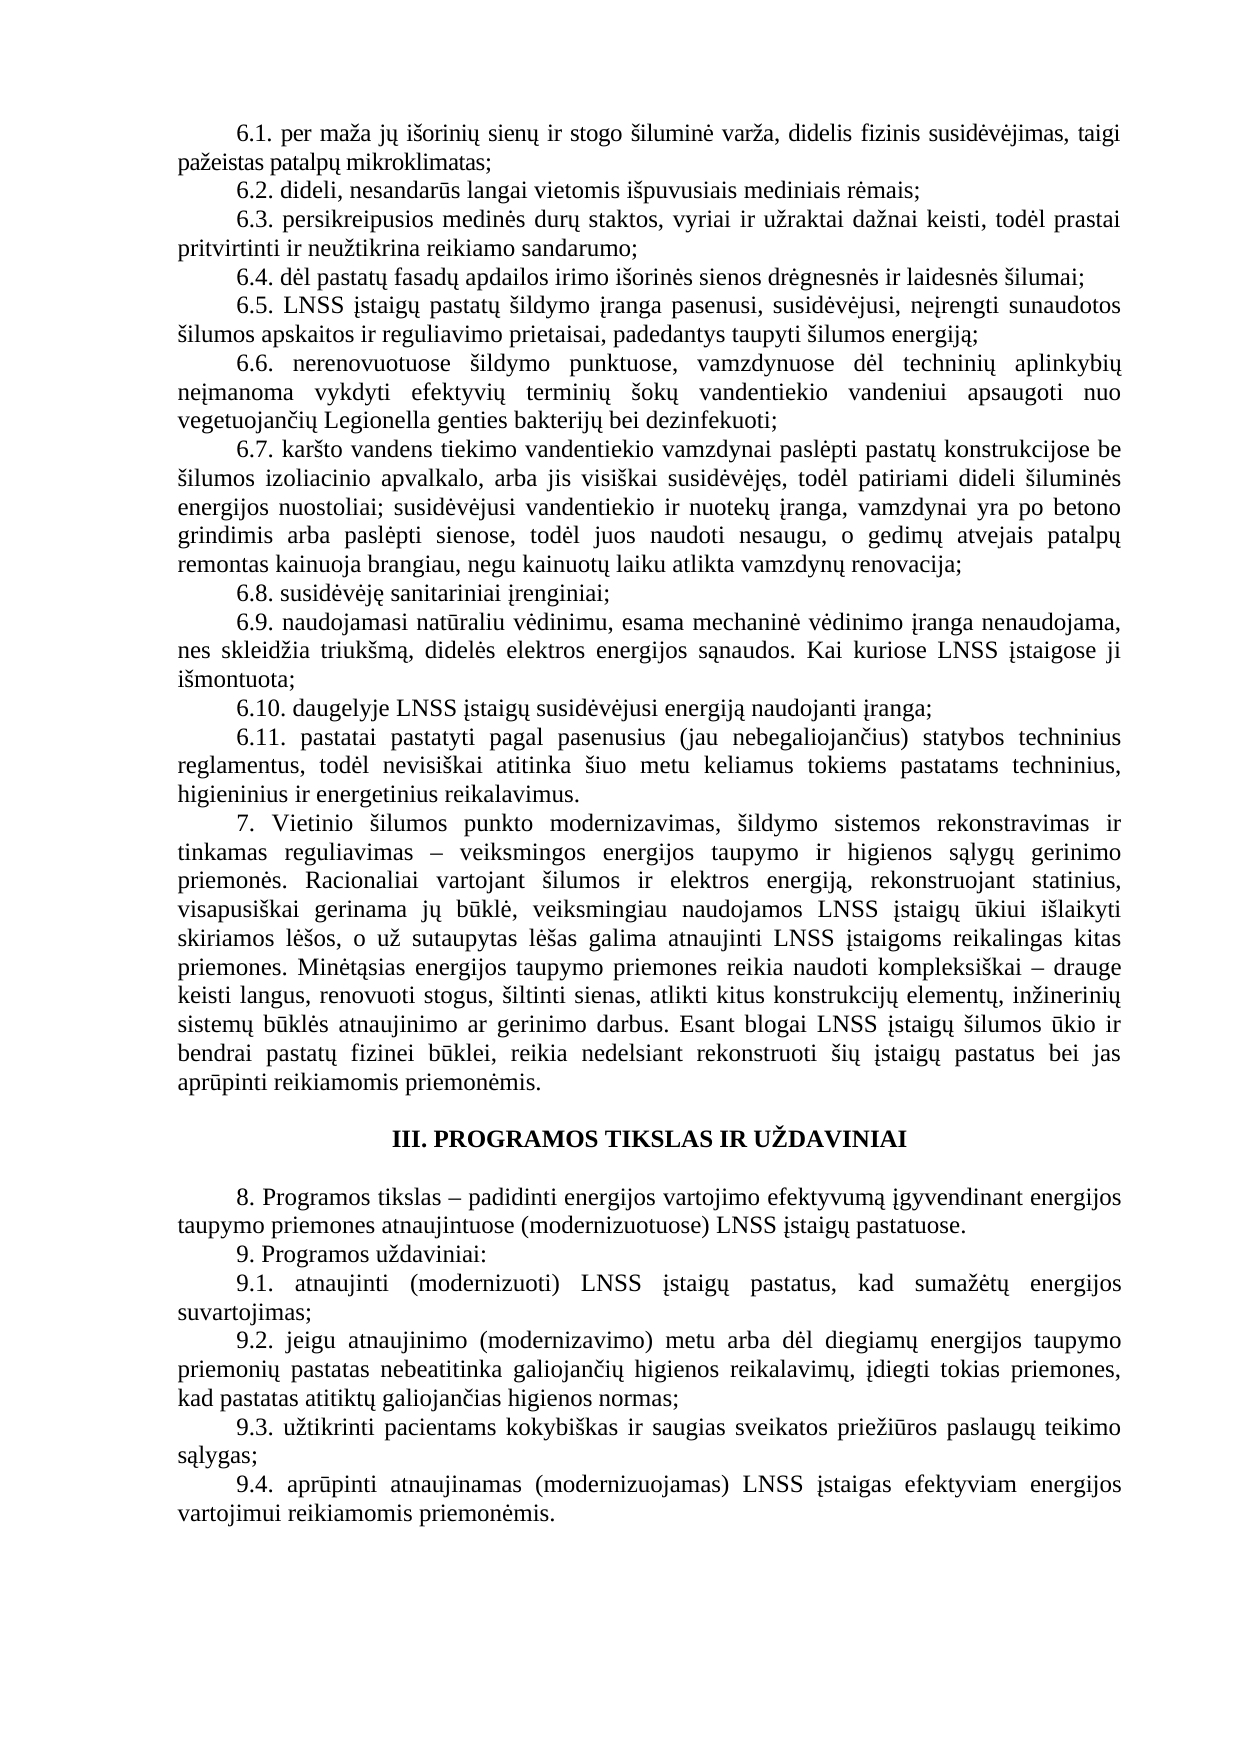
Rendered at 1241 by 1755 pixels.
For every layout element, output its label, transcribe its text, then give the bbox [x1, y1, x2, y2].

text 9.4. aprūpinti atnaujinamas (modernizuojamas) LNSS įstaigas efektyviam energijos vartojimui reikiamomis priemonėmis. [177, 1469, 1122, 1527]
text 9.1. atnaujinti (modernizuoti) LNSS įstaigų pastatus, kad sumažėtų energijos suvartojimas; [177, 1268, 1122, 1326]
text 7. Vietinio šilumos punkto modernizavimas, šildymo sistemos rekonstravimas ir tinkamas reguliavimas – veiksmingos energijos taupymo ir higienos sąlygų gerinimo priemonės. Racionaliai vartojant šilumos ir elektros energiją, rekonstruojant statinius, visapusiškai gerinama jų būklė, veiksmingiau naudojamos LNSS įstaigų ūkiui išlaikyti skiriamos lėšos, o už sutaupytas lėšas galima atnaujinti LNSS įstaigoms reikalingas kitas priemones. Minėtąsias energijos taupymo priemones reikia naudoti kompleksiškai – drauge keisti langus, renovuoti stogus, šiltinti sienas, atlikti kitus konstrukcijų elementų, inžinerinių sistemų būklės atnaujinimo ar gerinimo darbus. Esant blogai LNSS įstaigų šilumos ūkio ir bendrai pastatų fizinei būklei, reikia nedelsiant rekonstruoti šių įstaigų pastatus bei jas aprūpinti reikiamomis priemonėmis. [177, 808, 1122, 1096]
text 6.5. LNSS įstaigų pastatų šildymo įranga pasenusi, susidėvėjusi, neįrengti sunaudotos šilumos apskaitos ir reguliavimo prietaisai, padedantys taupyti šilumos energiją; [177, 291, 1122, 348]
text 8. Programos tikslas – padidinti energijos vartojimo efektyvumą įgyvendinant energijos taupymo priemones atnaujintuose (modernizuotuose) LNSS įstaigų pastatuose. [177, 1182, 1122, 1239]
text 6.8. susidėvėję sanitariniai įrenginiai; [177, 578, 1122, 607]
text 6.2. dideli, nesandarūs langai vietomis išpuvusiais mediniais rėmais; [177, 176, 1122, 204]
text 6.11. pastatai pastatyti pagal pasenusius (jau nebegaliojančius) statybos techninius reglamentus, todėl nevisiškai atitinka šiuo metu keliamus tokiems pastatams techninius, higieninius ir energetinius reikalavimus. [177, 722, 1122, 808]
text 6.4. dėl pastatų fasadų apdailos irimo išorinės sienos drėgnesnės ir laidesnės šilumai; [177, 262, 1122, 291]
text 6.10. daugelyje LNSS įstaigų susidėvėjusi energiją naudojanti įranga; [177, 693, 1122, 722]
text 9.2. jeigu atnaujinimo (modernizavimo) metu arba dėl diegiamų energijos taupymo priemonių pastatas nebeatitinka galiojančių higienos reikalavimų, įdiegti tokias priemones, kad pastatas atitiktų galiojančias higienos normas; [177, 1326, 1122, 1412]
text 6.7. karšto vandens tiekimo vandentiekio vamzdynai paslėpti pastatų konstrukcijose be šilumos izoliacinio apvalkalo, arba jis visiškai susidėvėjęs, todėl patiriami dideli šiluminės energijos nuostoliai; susidėvėjusi vandentiekio ir nuotekų įranga, vamzdynai yra po betono grindimis arba paslėpti sienose, todėl juos naudoti nesaugu, o gedimų atvejais patalpų remontas kainuoja brangiau, negu kainuotų laiku atlikta vamzdynų renovacija; [177, 434, 1122, 578]
text 6.9. naudojamasi natūraliu vėdinimu, esama mechaninė vėdinimo įranga nenaudojama, nes skleidžia triukšmą, didelės elektros energijos sąnaudos. Kai kuriose LNSS įstaigose ji išmontuota; [177, 607, 1122, 693]
text 6.6. nerenovuotuose šildymo punktuose, vamzdynuose dėl techninių aplinkybių neįmanoma vykdyti efektyvių terminių šokų vandentiekio vandeniui apsaugoti nuo vegetuojančių Legionella genties bakterijų bei dezinfekuoti; [177, 348, 1122, 434]
text 9.3. užtikrinti pacientams kokybiškas ir saugias sveikatos priežiūros paslaugų teikimo sąlygas; [177, 1412, 1122, 1469]
text 9. Programos uždaviniai: [177, 1239, 1122, 1268]
text III. PROGRAMOS TIKSLAS IR UŽDAVINIAI [177, 1124, 1122, 1153]
text 6.3. persikreipusios medinės durų staktos, vyriai ir užraktai dažnai keisti, todėl prastai pritvirtinti ir neužtikrina reikiamo sandarumo; [177, 204, 1122, 262]
text 6.1. per maža jų išorinių sienų ir stogo šiluminė varža, didelis fizinis susidėvėjimas, taigi pažeistas patalpų mikroklimatas; [177, 118, 1122, 176]
